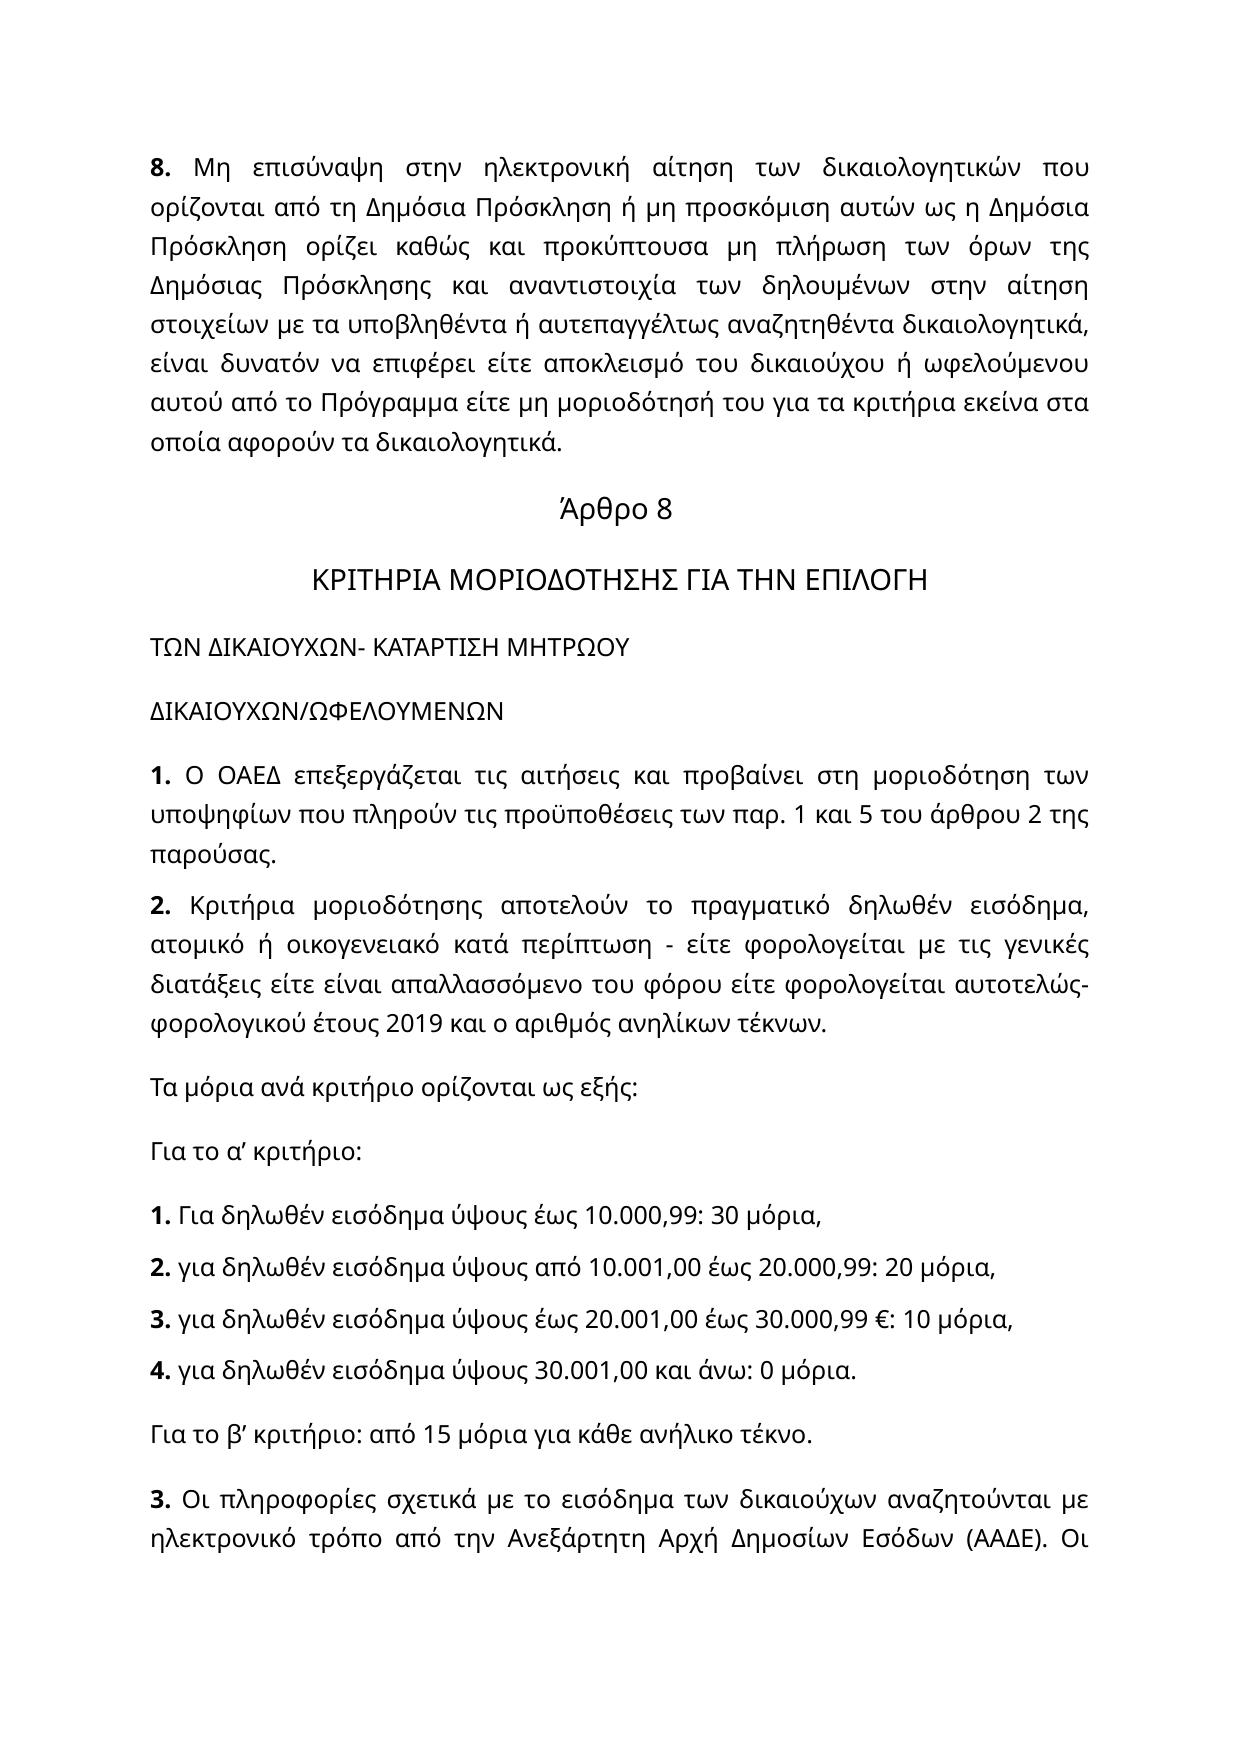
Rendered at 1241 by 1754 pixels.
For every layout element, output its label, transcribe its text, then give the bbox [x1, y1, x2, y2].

text 3. Οι πληροφορίες σχετικά με το εισόδημα των δικαιούχων αναζητούνται με ηλεκτρονικό τρόπο από την Ανεξάρτητη Αρχή Δημοσίων Εσόδων (ΑΑΔΕ). Οι [150, 1481, 1090, 1554]
text 1. Για δηλωθέν εισόδημα ύψους έως 10.000,99: 30 μόρια, [150, 1198, 1090, 1232]
text 8. Μη επισύναψη στην ηλεκτρονική αίτηση των δικαιολογητικών που ορίζονται από τη Δημόσια Πρόσκληση ή μη προσκόμιση αυτών ως η Δημόσια Πρόσκληση ορίζει καθώς και προκύπτουσα μη πλήρωση των όρων της Δημόσιας Πρόσκλησης και αναντιστοιχία των δηλουμένων στην αίτηση στοιχείων με τα υποβληθέντα ή αυτεπαγγέλτως αναζητηθέντα δικαιολογητικά, είναι δυνατόν να επιφέρει είτε αποκλεισμό του δικαιούχου ή ωφελούμενου αυτού από το Πρόγραμμα είτε μη μοριοδότησή του για τα κριτήρια εκείνα στα οποία αφορούν τα δικαιολογητικά. [150, 150, 1090, 458]
text 3. για δηλωθέν εισόδημα ύψους έως 20.001,00 έως 30.000,99 €: 10 μόρια, [150, 1301, 1090, 1335]
subtitle ΚΡΙΤΗΡΙΑ ΜΟΡΙΟΔΟΤΗΣΗΣ ΓΙΑ ΤΗΝ ΕΠΙΛΟΓΗ [150, 559, 1090, 599]
text 2. για δηλωθέν εισόδημα ύψους από 10.001,00 έως 20.000,99: 20 μόρια, [150, 1249, 1090, 1284]
text 4. για δηλωθέν εισόδημα ύψους 30.001,00 και άνω: 0 μόρια. [150, 1353, 1090, 1387]
text ΔΙΚΑΙΟΥΧΩΝ/ΩΦΕΛΟΥΜΕΝΩΝ [150, 694, 1090, 728]
text Για το α’ κριτήριο: [150, 1134, 1090, 1168]
text 1. Ο ΟΑΕΔ επεξεργάζεται τις αιτήσεις και προβαίνει στη μοριοδότηση των υποψηφίων που πληρούν τις προϋποθέσεις των παρ. 1 και 5 του άρθρου 2 της παρούσας. [150, 758, 1090, 870]
text Τα μόρια ανά κριτήριο ορίζονται ως εξής: [150, 1069, 1090, 1104]
text ΤΩΝ ΔΙΚΑΙΟΥΧΩΝ- ΚΑΤΑΡΤΙΣΗ ΜΗΤΡΩΟΥ [150, 629, 1090, 664]
subtitle Άρθρο 8 [150, 488, 1090, 528]
text Για το β’ κριτήριο: από 15 μόρια για κάθε ανήλικο τέκνο. [150, 1417, 1090, 1451]
text 2. Κριτήρια μοριοδότησης αποτελούν το πραγματικό δηλωθέν εισόδημα, ατομικό ή οικογενειακό κατά περίπτωση - είτε φορολογείται με τις γενικές διατάξεις είτε είναι απαλλασσόμενο του φόρου είτε φορολογείται αυτοτελώς-φορολογικού έτους 2019 και ο αριθμός ανηλίκων τέκνων. [150, 888, 1090, 1039]
